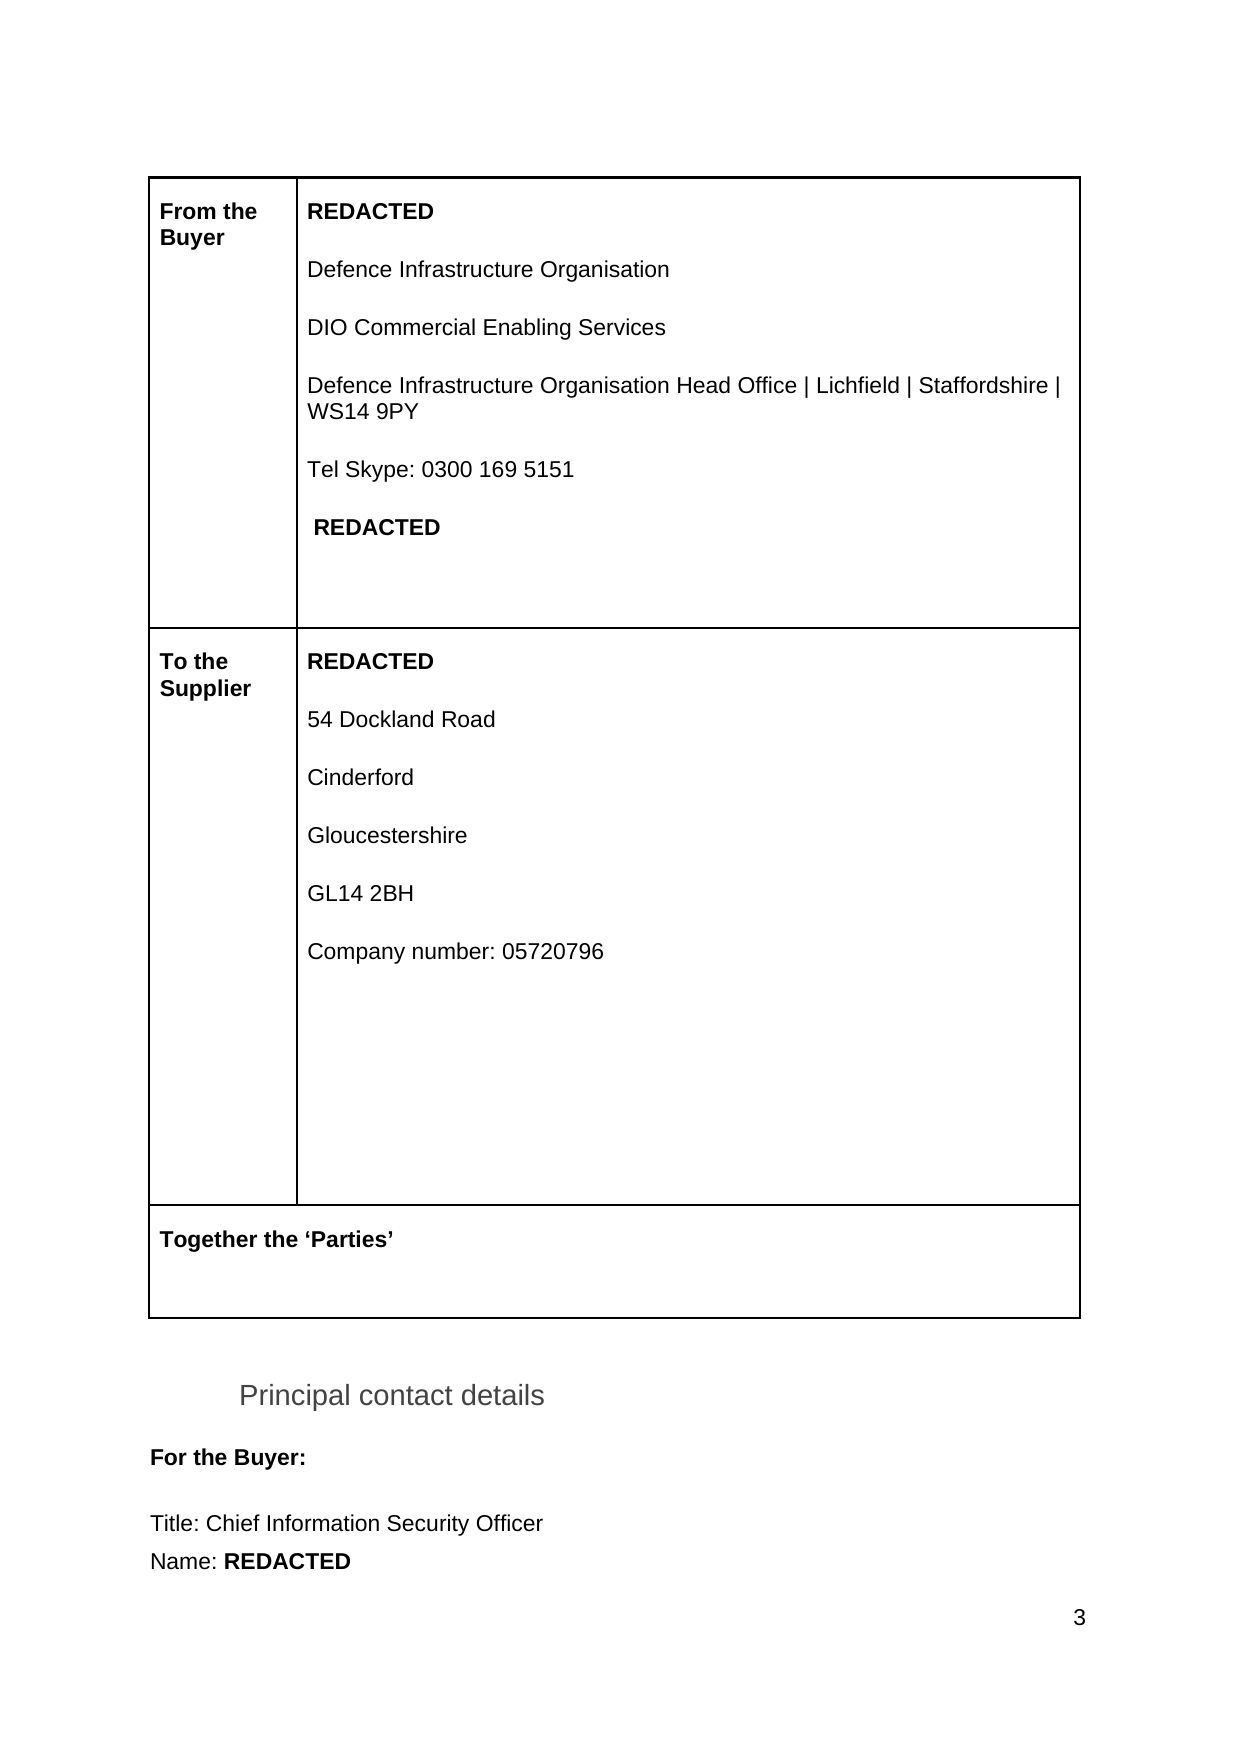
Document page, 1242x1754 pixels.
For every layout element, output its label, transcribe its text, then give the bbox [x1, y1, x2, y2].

table_header REDACTED Defence Infrastructure Organisation DIO Commercial Enabling Services Defence Infrastructure Organisation Head Office | Lichfield | Staffordshire | WS14 9PY Tel Skype: 0300 169 5151 REDACTED [298, 179, 1079, 627]
subtitle Name: REDACTED [150, 1548, 1092, 1574]
subtitle For the Buyer: [150, 1444, 709, 1471]
table_cell Together the ‘Parties’ [150, 1206, 1079, 1317]
table_cell REDACTED 54 Dockland Road Cinderford Gloucestershire GL14 2BH Company number: 05720796 [298, 629, 1079, 1204]
table_cell To the Supplier [150, 629, 296, 1204]
subtitle Title: Chief Information Security Officer [150, 1509, 1090, 1536]
table_header From the Buyer [150, 179, 296, 627]
subtitle Principal contact details [150, 1378, 1092, 1412]
